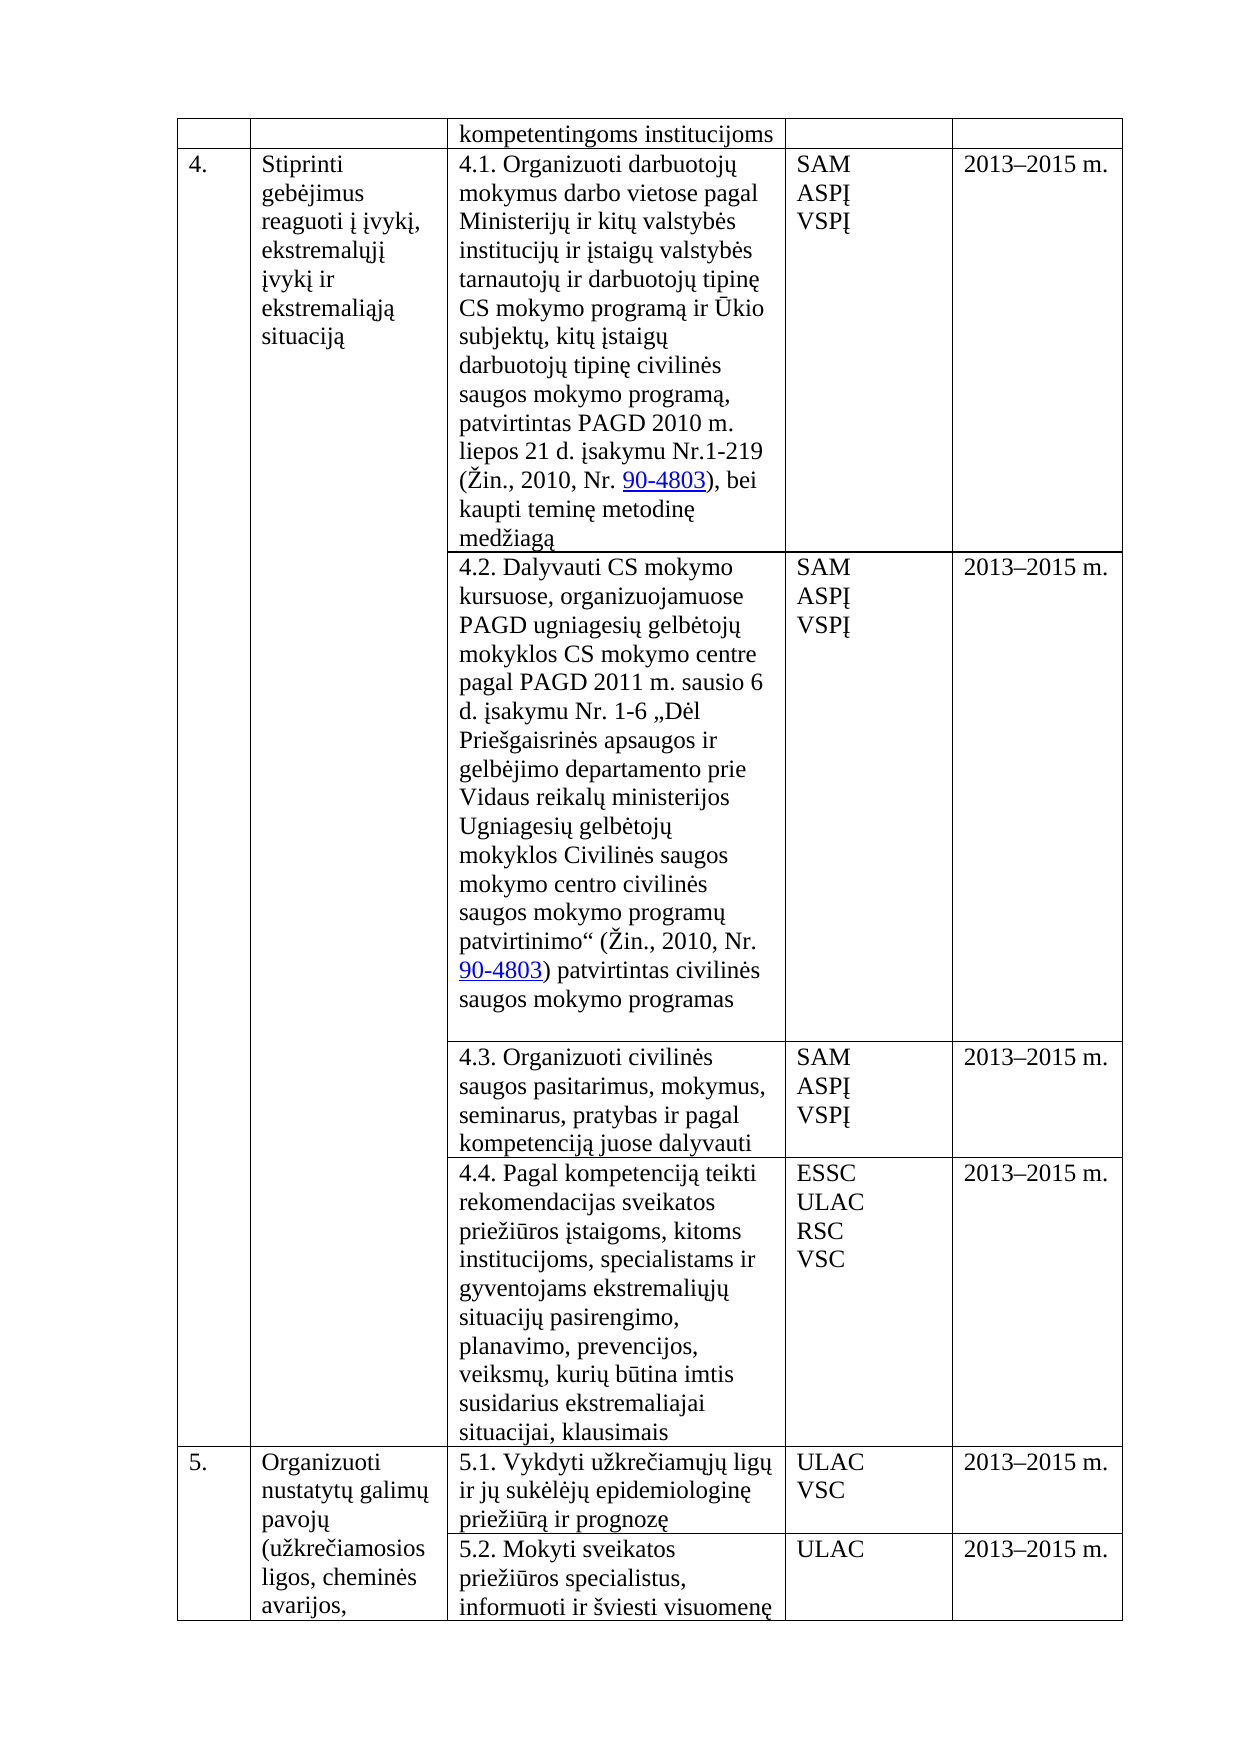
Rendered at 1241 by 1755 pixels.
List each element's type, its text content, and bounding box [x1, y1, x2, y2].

table_cell SAM ASPĮ VSPĮ [786, 1042, 952, 1157]
table_cell 4. [178, 149, 250, 1446]
table_cell 5.2. Mokyti sveikatos priežiūros specialistus, informuoti ir šviesti visuomenę [448, 1534, 785, 1620]
table_cell 2013–2015 m. [953, 553, 1122, 1041]
table_cell SAM ASPĮ VSPĮ [786, 553, 952, 1041]
table_cell kompetentingoms institucijoms [448, 119, 785, 148]
table_cell [251, 119, 447, 148]
table_cell ULAC [786, 1534, 952, 1620]
table_cell 4.3. Organizuoti civilinės saugos pasitarimus, mokymus, seminarus, pratybas ir pagal kompetenciją juose dalyvauti [448, 1042, 785, 1157]
table_cell 2013–2015 m. [953, 1042, 1122, 1157]
table_cell 5. [178, 1447, 250, 1620]
table_cell [953, 119, 1122, 148]
table_cell Organizuoti nustatytų galimų pavojų (užkrečiamosios ligos, cheminės avarijos, [251, 1447, 447, 1620]
table_cell [786, 119, 952, 148]
table_cell 2013–2015 m. [953, 1158, 1122, 1446]
table_cell 4.4. Pagal kompetenciją teikti rekomendacijas sveikatos priežiūros įstaigoms, kitoms institucijoms, specialistams ir gyventojams ekstremaliųjų situacijų pasirengimo, planavimo, prevencijos, veiksmų, kurių būtina imtis susidarius ekstremaliajai situacijai, klausimais [448, 1158, 785, 1446]
table_cell 2013–2015 m. [953, 1534, 1122, 1620]
table_cell 4.1. Organizuoti darbuotojų mokymus darbo vietose pagal Ministerijų ir kitų valstybės institucijų ir įstaigų valstybės tarnautojų ir darbuotojų tipinę CS mokymo programą ir Ūkio subjektų, kitų įstaigų darbuotojų tipinę civilinės saugos mokymo programą, patvirtintas PAGD 2010 m. liepos 21 d. įsakymu Nr.1-219 (Žin., 2010, Nr. 90-4803), bei kaupti teminę metodinę medžiagą [448, 149, 785, 551]
table_cell [178, 119, 250, 148]
table_cell 2013–2015 m. [953, 149, 1122, 551]
table_cell ULAC VSC [786, 1447, 952, 1533]
table_cell 2013–2015 m. [953, 1447, 1122, 1533]
table_cell Stiprinti gebėjimus reaguoti į įvykį, ekstremalųjį įvykį ir ekstremaliąją situaciją [251, 149, 447, 1446]
table_cell 5.1. Vykdyti užkrečiamųjų ligų ir jų sukėlėjų epidemiologinę priežiūrą ir prognozę [448, 1447, 785, 1533]
table_cell SAM ASPĮ VSPĮ [786, 149, 952, 551]
table_cell ESSC ULAC RSC VSC [786, 1158, 952, 1446]
table_cell 4.2. Dalyvauti CS mokymo kursuose, organizuojamuose PAGD ugniagesių gelbėtojų mokyklos CS mokymo centre pagal PAGD 2011 m. sausio 6 d. įsakymu Nr. 1-6 „Dėl Priešgaisrinės apsaugos ir gelbėjimo departamento prie Vidaus reikalų ministerijos Ugniagesių gelbėtojų mokyklos Civilinės saugos mokymo centro civilinės saugos mokymo programų patvirtinimo“ (Žin., 2010, Nr. 90-4803) patvirtintas civilinės saugos mokymo programas [448, 553, 785, 1041]
